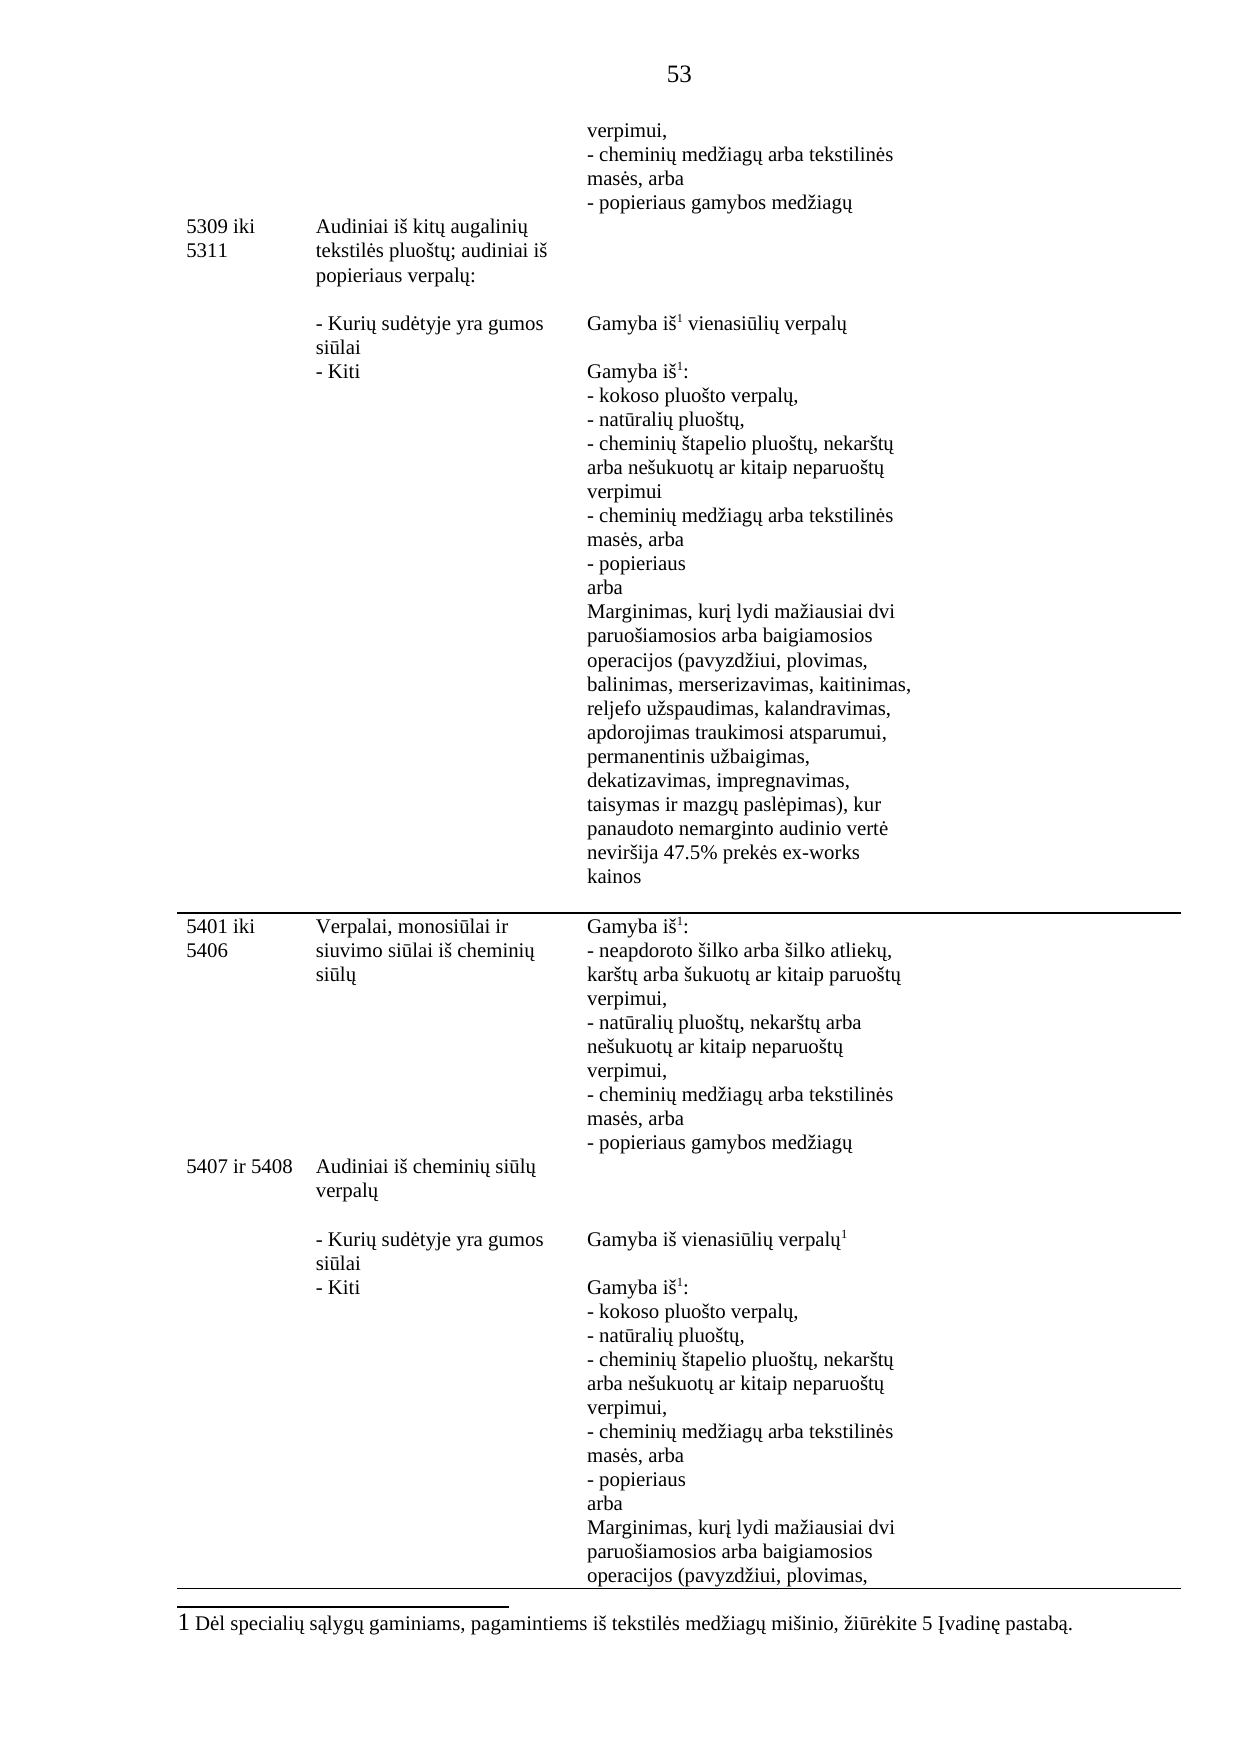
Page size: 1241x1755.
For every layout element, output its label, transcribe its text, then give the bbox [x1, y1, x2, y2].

table_cell [177, 1130, 307, 1154]
table_cell - Kurių sudėtyje yra gumos siūlai [307, 1227, 578, 1275]
table_cell [923, 1082, 1181, 1130]
table_cell [177, 1275, 307, 1299]
table_cell [923, 1299, 1181, 1323]
table_cell [923, 575, 1181, 912]
table_cell [177, 1010, 307, 1082]
table_cell - popieriaus gamybos medžiagų [578, 1130, 923, 1154]
table_cell [307, 118, 578, 214]
table_cell [307, 575, 578, 912]
table_cell [177, 1323, 307, 1419]
table_cell [923, 1227, 1181, 1275]
table_cell [923, 914, 1181, 1010]
table_cell [307, 1299, 578, 1323]
table_cell Gamyba iš vienasiūlių verpalų1 [578, 1227, 923, 1275]
table_cell [177, 118, 307, 214]
table_cell [177, 1491, 307, 1587]
table_cell [923, 1419, 1181, 1467]
table_cell [923, 214, 1181, 311]
table_cell [923, 1323, 1181, 1419]
table_cell [307, 1010, 578, 1082]
table_cell [923, 118, 1181, 214]
table_cell [307, 1419, 578, 1467]
table_cell Gamyba iš1: [578, 1275, 923, 1299]
table_cell - Kiti [307, 359, 578, 575]
table_cell - natūralių pluoštų, nekarštų arba nešukuotų ar kitaip neparuoštų verpimui, [578, 1010, 923, 1082]
table_cell - Kurių sudėtyje yra gumos siūlai [307, 311, 578, 359]
table_cell [923, 1467, 1181, 1491]
table_cell [307, 1082, 578, 1130]
table_cell 5407 ir 5408 [177, 1154, 307, 1227]
table_cell [923, 359, 1181, 575]
table_cell [923, 311, 1181, 359]
table_cell [177, 1082, 307, 1130]
table_cell Audiniai iš cheminių siūlų verpalų [307, 1154, 578, 1227]
table_cell Verpalai, monosiūlai ir siuvimo siūlai iš cheminių siūlų [307, 914, 578, 1010]
table_cell [923, 1491, 1181, 1587]
table_cell [923, 1275, 1181, 1299]
table_cell [177, 1419, 307, 1467]
table_cell [307, 1491, 578, 1587]
table_cell [177, 359, 307, 575]
table_cell arba Marginimas, kurį lydi mažiausiai dvi paruošiamosios arba baigiamosios operacijos (pavyzdžiui, plovimas, [578, 1491, 923, 1587]
table_cell [923, 1010, 1181, 1082]
table_cell [307, 1130, 578, 1154]
table_cell - popieriaus [578, 1467, 923, 1491]
table_cell [578, 1154, 923, 1227]
table_cell [923, 1154, 1181, 1227]
table_cell Gamyba iš vienasiūlių verpalų [578, 311, 923, 359]
table_cell verpimui, - cheminių medžiagų arba tekstilinės masės, arba - popieriaus gamybos medžiagų [578, 118, 923, 214]
table_cell Gamyba iš1: - kokoso pluošto verpalų, - natūralių pluoštų, - cheminių štapelio pluoštų, nekarštų arba nešukuotų ar kitaip neparuoštų verpimui - cheminių medžiagų arba tekstilinės masės, arba - popieriaus [578, 359, 923, 575]
table_cell - cheminių medžiagų arba tekstilinės masės, arba [578, 1082, 923, 1130]
table_cell - Kiti [307, 1275, 578, 1299]
table_cell [177, 311, 307, 359]
table_cell [307, 1323, 578, 1419]
table_cell [177, 1227, 307, 1275]
table_cell [177, 575, 307, 912]
table_cell 5309 iki 5311 [177, 214, 307, 311]
table_cell [307, 1467, 578, 1491]
table_cell Gamyba iš1: - neapdoroto šilko arba šilko atliekų, karštų arba šukuotų ar kitaip paruoštų verpimui, [578, 914, 923, 1010]
table_cell 5401 iki 5406 [177, 914, 307, 1010]
table_cell arba Marginimas, kurį lydi mažiausiai dvi paruošiamosios arba baigiamosios operacijos (pavyzdžiui, plovimas, balinimas, merserizavimas, kaitinimas, reljefo užspaudimas, kalandravimas, apdorojimas traukimosi atsparumui, permanentinis užbaigimas, dekatizavimas, impregnavimas, taisymas ir mazgų paslėpimas), kur panaudoto nemarginto audinio vertė neviršija 47.5% prekės ex-works kainos [578, 575, 923, 912]
table_cell [923, 1130, 1181, 1154]
table_cell [177, 1299, 307, 1323]
table_cell - kokoso pluošto verpalų, [578, 1299, 923, 1323]
table_cell - natūralių pluoštų, - cheminių štapelio pluoštų, nekarštų arba nešukuotų ar kitaip neparuoštų verpimui, [578, 1323, 923, 1419]
table_cell Audiniai iš kitų augalinių tekstilės pluoštų; audiniai iš popieriaus verpalų: [307, 214, 578, 311]
table_cell [578, 214, 923, 311]
table_cell [177, 1467, 307, 1491]
table_cell - cheminių medžiagų arba tekstilinės masės, arba [578, 1419, 923, 1467]
